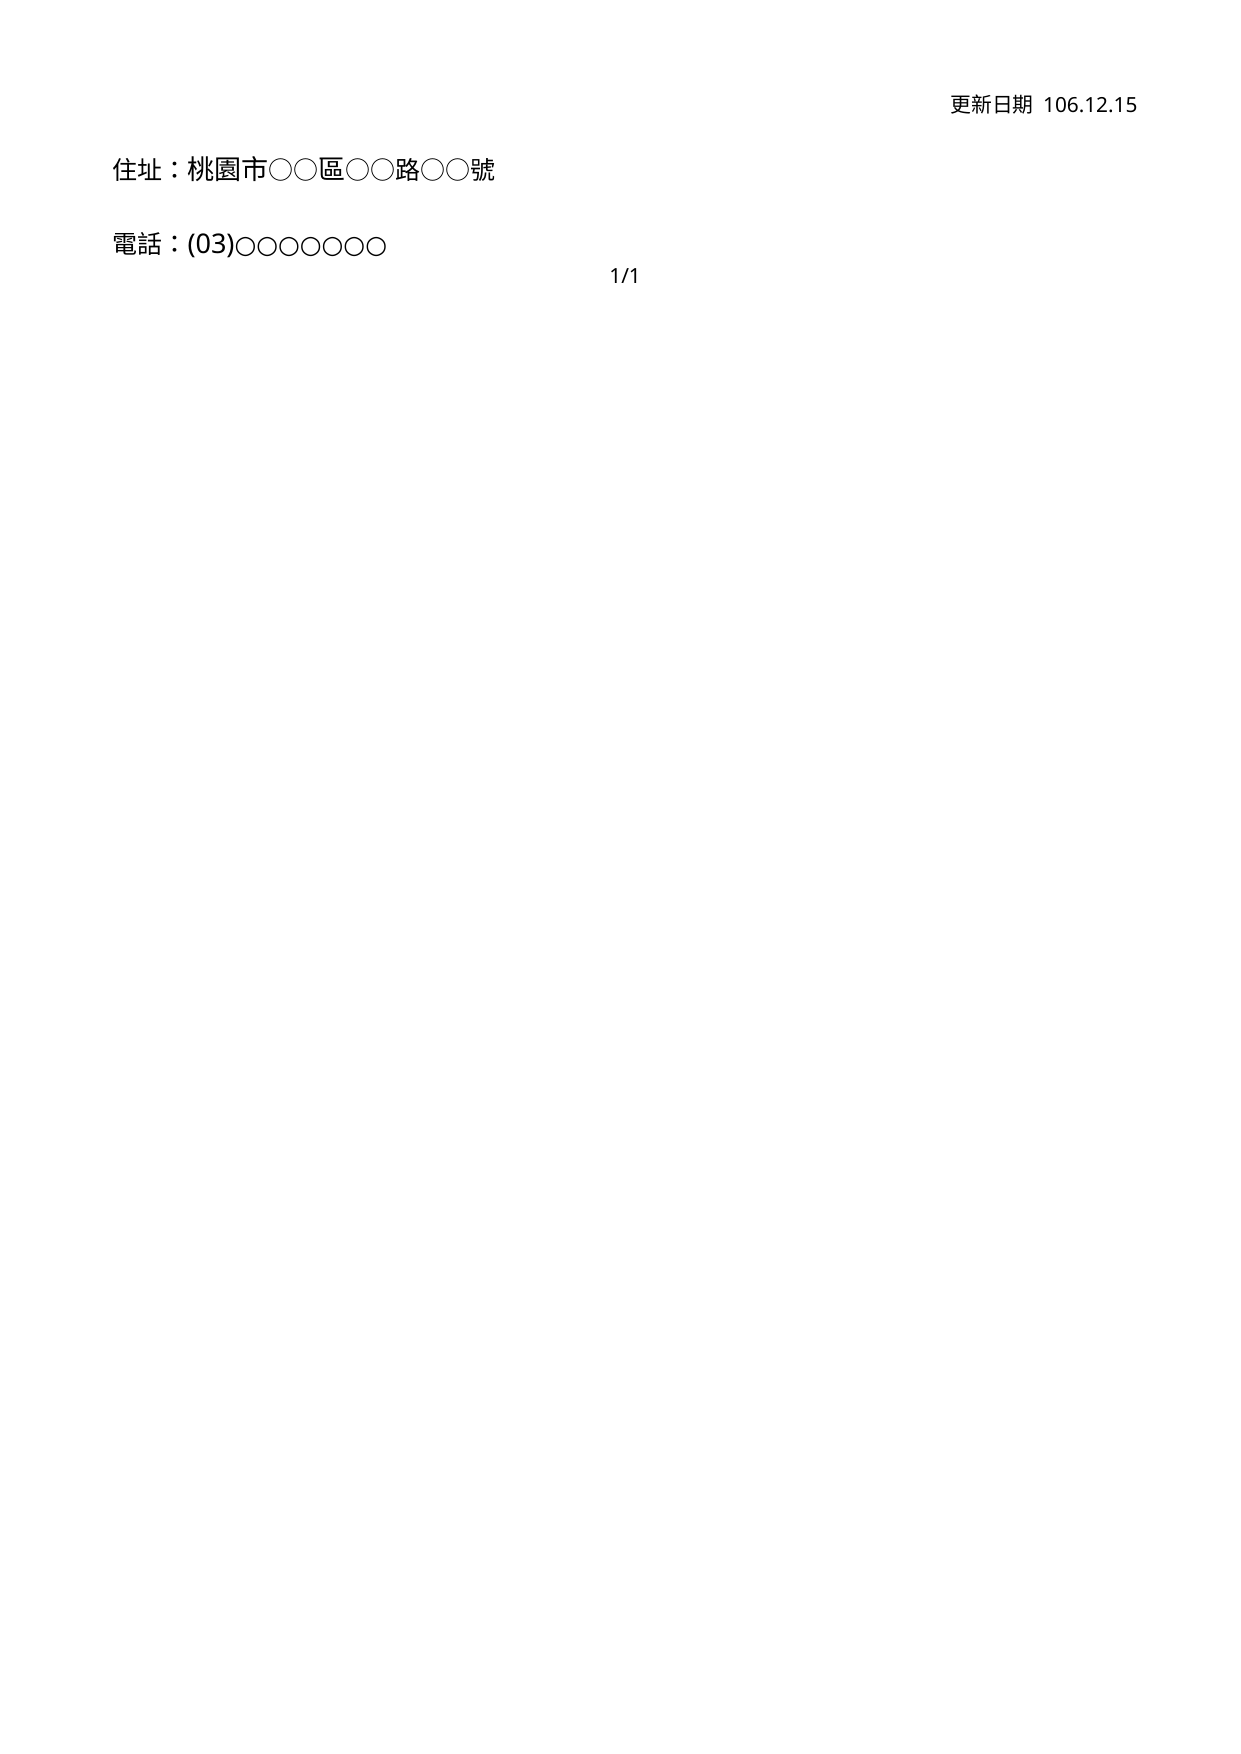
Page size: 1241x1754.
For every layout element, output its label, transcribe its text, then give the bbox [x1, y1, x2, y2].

text 電話：(03)○○○○○○○ [112, 224, 620, 261]
text 1/1 [112, 261, 1137, 290]
text 住址：桃園市○○區○○路○○號 [112, 130, 620, 205]
